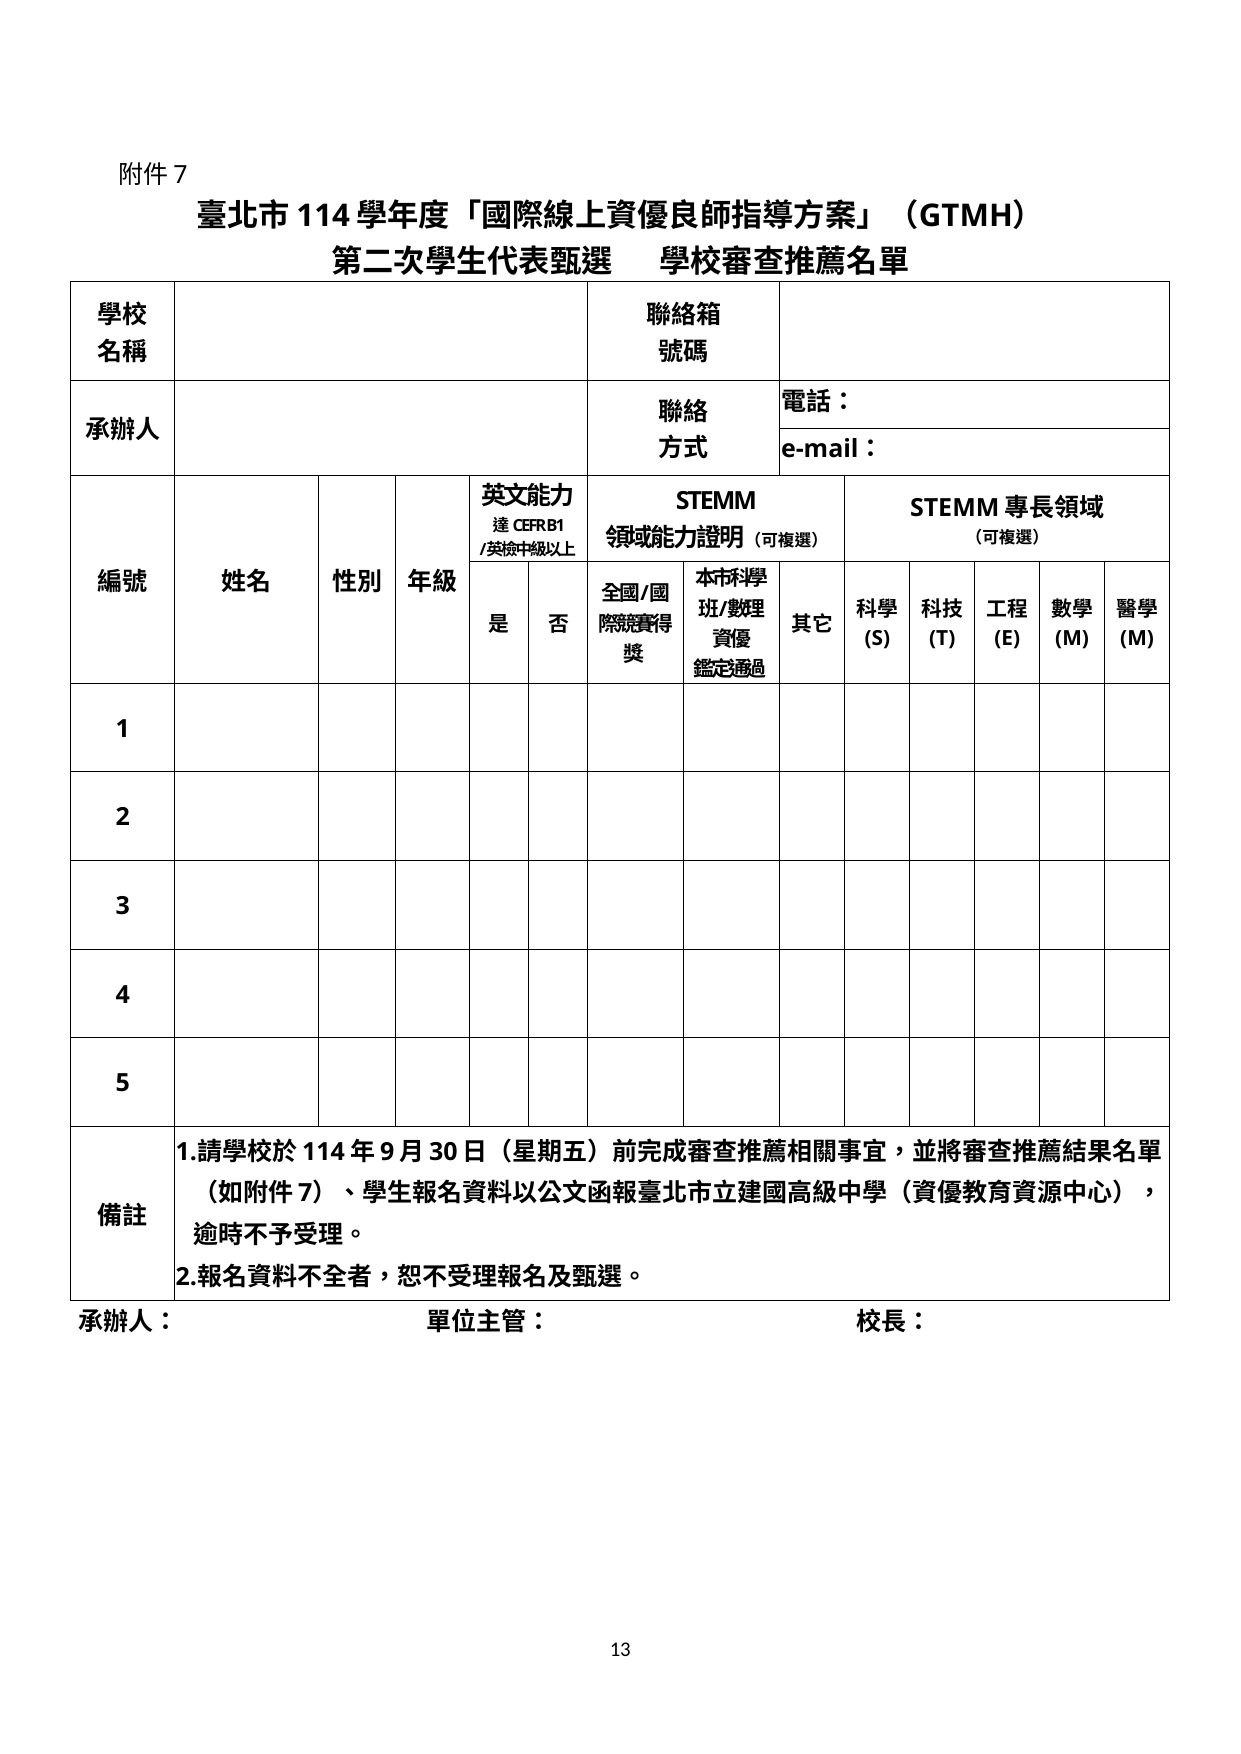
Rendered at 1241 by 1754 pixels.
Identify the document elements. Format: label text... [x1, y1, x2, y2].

table_cell 5 [71, 1038, 174, 1126]
table_cell 數學(M) [1040, 562, 1104, 682]
table_cell [1040, 684, 1104, 771]
table_cell [975, 772, 1039, 860]
table_header 學校 名稱 [71, 282, 174, 380]
table_cell [1040, 950, 1104, 1037]
table_cell 其它 [780, 562, 844, 682]
table_cell e-mail： [780, 429, 1169, 475]
table_cell [588, 684, 683, 771]
table_cell [1105, 861, 1169, 948]
table_header 聯絡箱 號碼 [588, 282, 779, 380]
table_cell [470, 1038, 528, 1126]
table_header [780, 282, 1169, 380]
table_cell [588, 1038, 683, 1126]
table_cell [845, 684, 909, 771]
table_cell 否 [529, 562, 587, 682]
table_cell [529, 684, 587, 771]
table_cell [1040, 861, 1104, 948]
table_cell [529, 950, 587, 1037]
table_cell 1.請學校於114年9月30日（星期五）前完成審查推薦相關事宜，並將審查推薦結果名單（如附件7）、學生報名資料以公文函報臺北市立建國高級中學（資優教育資源中心），逾時不予受理。 2.報名資料不全者，恕不受理報名及甄選。 [175, 1127, 1169, 1300]
text 臺北市114學年度「國際線上資優良師指導方案」（GTMH） 第二次學生代表甄選 學校審查推薦名單 [118, 190, 1122, 281]
table_cell 全國/國際競賽得獎 [588, 562, 683, 682]
table_cell [529, 772, 587, 860]
table_cell [470, 950, 528, 1037]
table_cell 校長： [845, 1301, 1169, 1389]
table_cell STEMM 領域能力證明（可複選） [588, 476, 844, 561]
table_cell [1040, 772, 1104, 860]
table_cell [470, 684, 528, 771]
table_cell 科學(S) [845, 562, 909, 682]
table_cell [845, 772, 909, 860]
table_cell [319, 861, 395, 948]
table_cell [684, 1038, 779, 1126]
table_cell [845, 1038, 909, 1126]
table_cell [470, 861, 528, 948]
table_cell [845, 950, 909, 1037]
table_cell 科技(T) [910, 562, 974, 682]
table_cell [975, 684, 1039, 771]
table_cell 承辦人： [71, 1301, 415, 1389]
table_cell [175, 861, 318, 948]
table_cell [1040, 1038, 1104, 1126]
table_cell 1 [71, 684, 174, 771]
table_cell [684, 772, 779, 860]
table_cell [175, 1038, 318, 1126]
table_cell [1105, 772, 1169, 860]
table_cell 姓名 [175, 476, 318, 682]
table_cell [845, 861, 909, 948]
table_cell [780, 684, 844, 771]
text 附件7 [118, 154, 1122, 190]
table_cell [588, 861, 683, 948]
table_cell [910, 861, 974, 948]
table_cell [975, 1038, 1039, 1126]
table_cell [470, 772, 528, 860]
table_cell [319, 684, 395, 771]
table_cell [910, 1038, 974, 1126]
table_cell [319, 1038, 395, 1126]
table_cell 編號 [71, 476, 174, 682]
table_cell [529, 861, 587, 948]
table_cell [175, 381, 587, 475]
table_cell [684, 950, 779, 1037]
table_cell [396, 684, 469, 771]
table_cell [319, 772, 395, 860]
table_cell [780, 950, 844, 1037]
table_cell [910, 772, 974, 860]
table_cell 備註 [71, 1127, 174, 1300]
table_cell 電話： [780, 381, 1169, 427]
table_cell 性別 [319, 476, 395, 682]
table_cell 單位主管： [415, 1301, 780, 1389]
table_cell 4 [71, 950, 174, 1037]
table_cell [396, 950, 469, 1037]
table_cell [684, 684, 779, 771]
table_cell [975, 861, 1039, 948]
table_cell [1105, 684, 1169, 771]
table_cell [319, 950, 395, 1037]
table_cell 承辦人 [71, 381, 174, 475]
table_cell 2 [71, 772, 174, 860]
table_cell [175, 950, 318, 1037]
table_cell [780, 1038, 844, 1126]
table_cell [396, 1038, 469, 1126]
table_cell STEMM專長領域 （可複選） [845, 476, 1169, 561]
table_cell [588, 950, 683, 1037]
table_cell 聯絡 方式 [588, 381, 779, 475]
table_cell 年級 [396, 476, 469, 682]
table_cell [175, 684, 318, 771]
table_cell [396, 861, 469, 948]
table_cell [780, 772, 844, 860]
table_cell [780, 861, 844, 948]
table_header [175, 282, 587, 380]
table_cell [1105, 950, 1169, 1037]
table_cell 英文能力 達CEFR B1 /英檢中級以上 [470, 476, 587, 561]
table_cell [684, 861, 779, 948]
table_cell 工程(E) [975, 562, 1039, 682]
table_cell [975, 950, 1039, 1037]
table_cell [910, 950, 974, 1037]
table_cell 3 [71, 861, 174, 948]
table_cell [588, 772, 683, 860]
table_cell 本市科學班/數理資優 鑑定通過 [684, 562, 779, 682]
table_cell 是 [470, 562, 528, 682]
table_cell [910, 684, 974, 771]
table_cell [1105, 1038, 1169, 1126]
table_cell [529, 1038, 587, 1126]
table_cell [396, 772, 469, 860]
table_cell 醫學(M) [1105, 562, 1169, 682]
table_cell [780, 1301, 844, 1389]
table_cell [175, 772, 318, 860]
